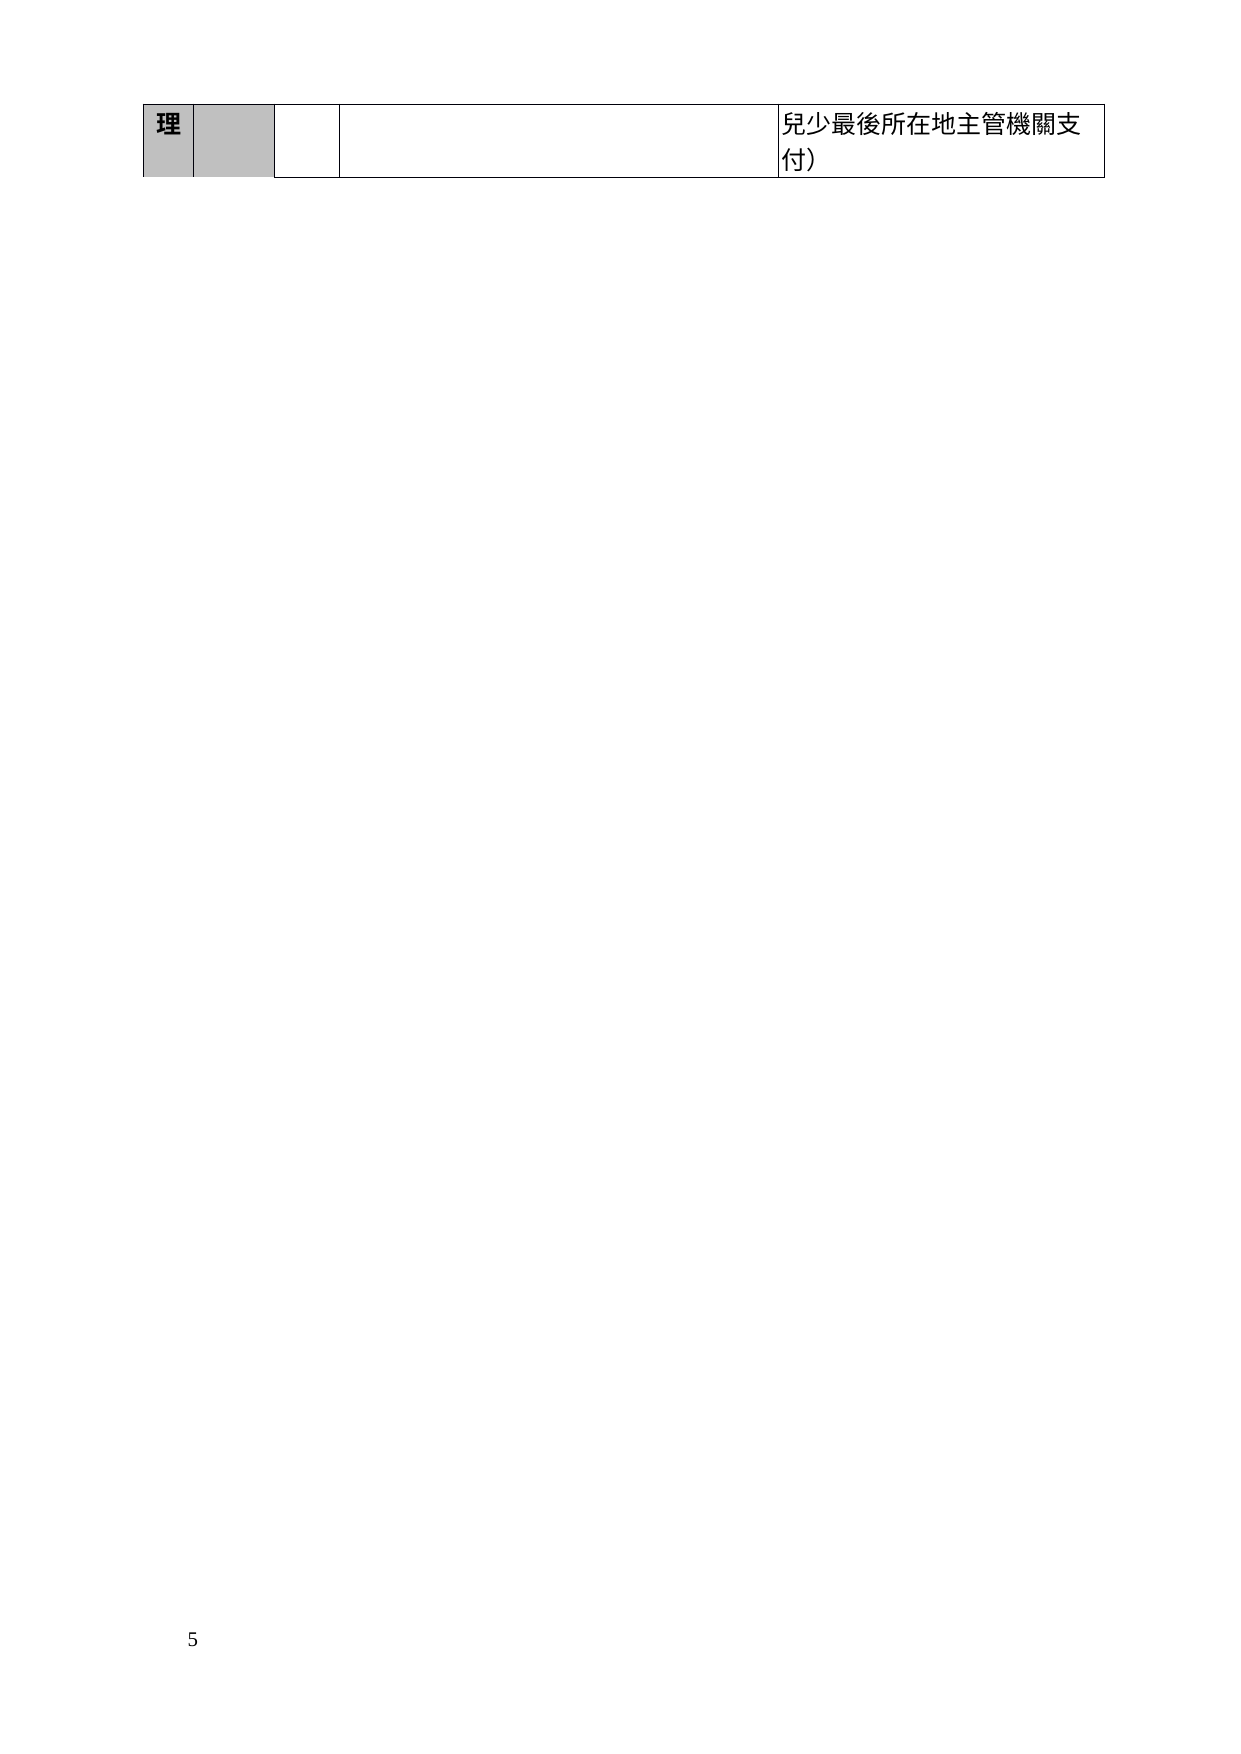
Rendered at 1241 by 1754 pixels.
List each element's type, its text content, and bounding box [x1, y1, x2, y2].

table_cell 兒少最後所在地主管機關支付） [779, 105, 1104, 177]
table_cell [275, 105, 339, 177]
table_cell 理 [144, 105, 193, 177]
table_cell [340, 105, 778, 177]
table_cell [194, 105, 274, 177]
